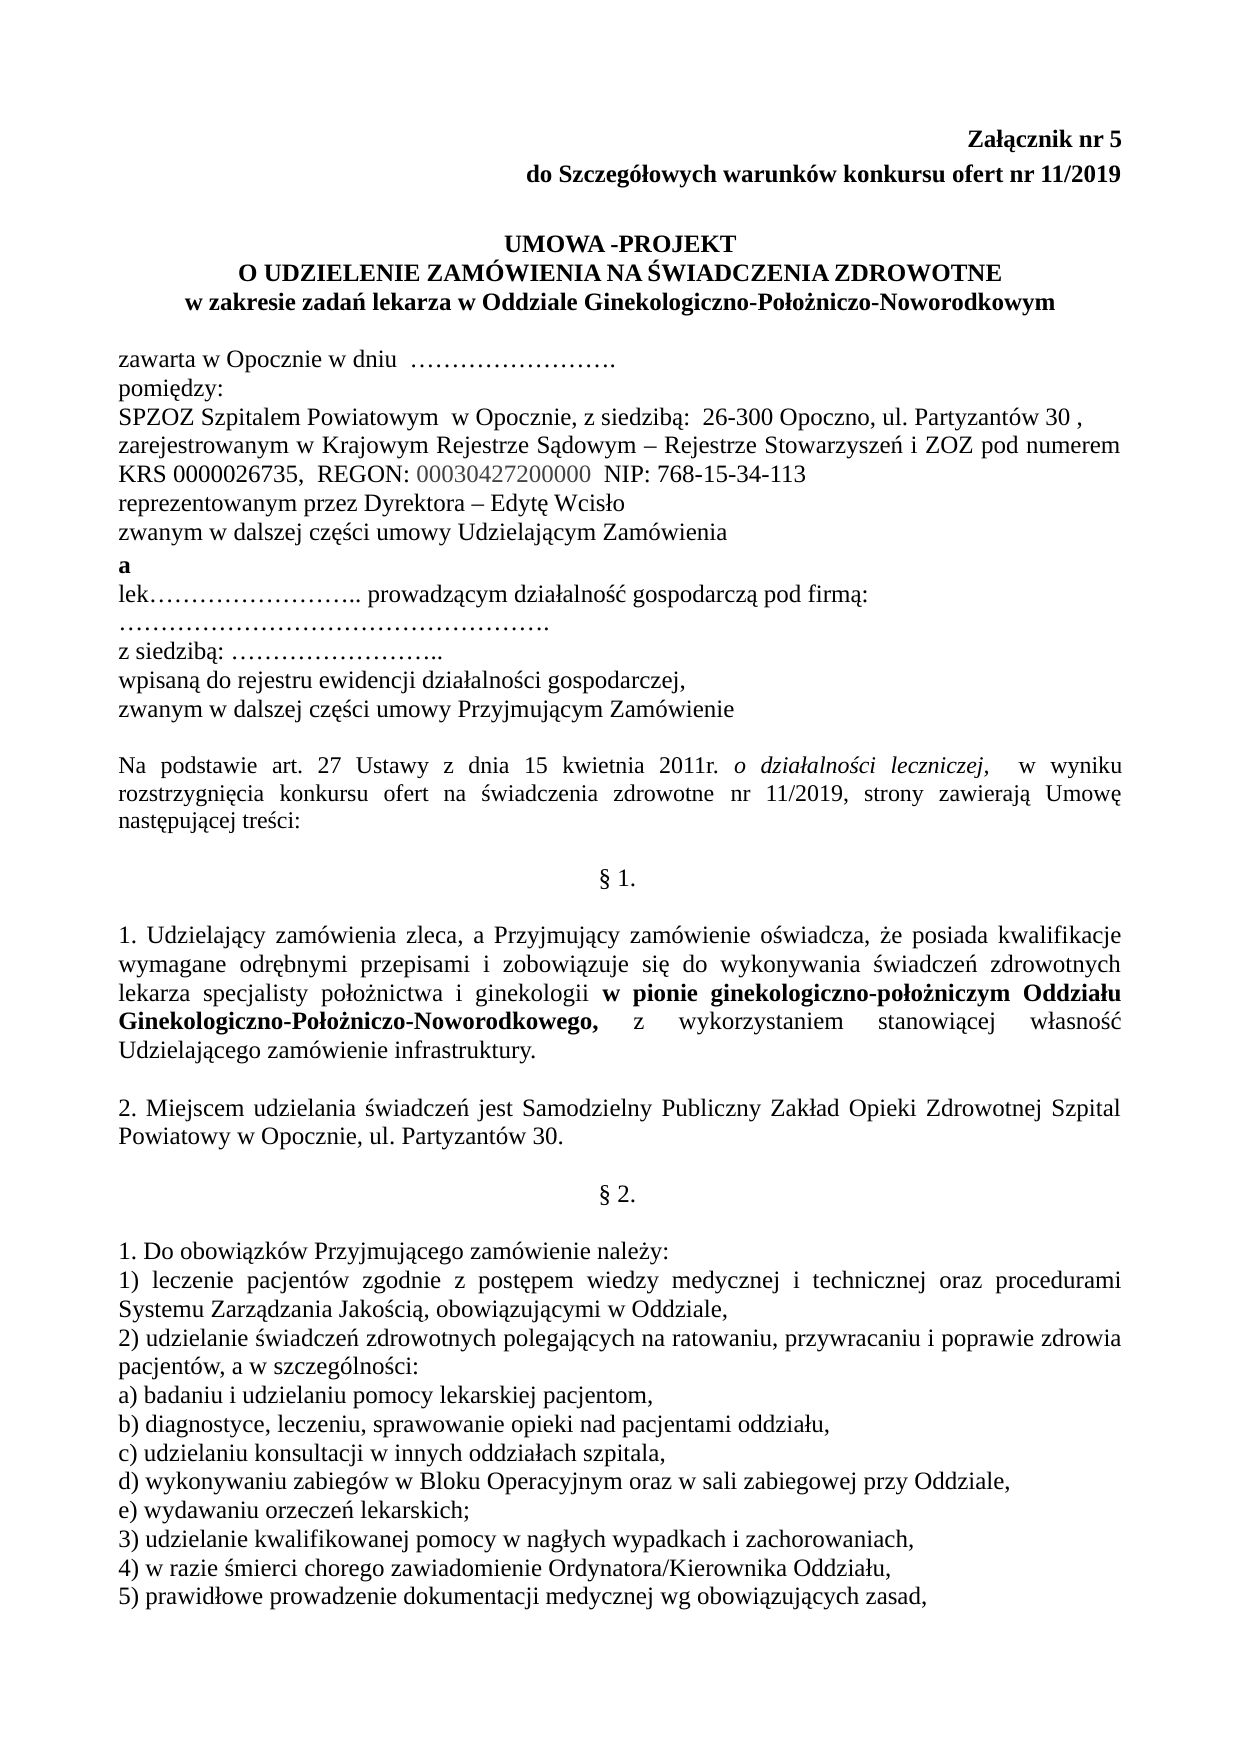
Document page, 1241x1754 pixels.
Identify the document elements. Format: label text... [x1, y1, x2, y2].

text 5) prawidłowe prowadzenie dokumentacji medycznej wg obowiązujących zasad, [118, 1581, 1122, 1610]
text w zakresie zadań lekarza w Oddziale Ginekologiczno-Położniczo-Noworodkowym [118, 287, 1122, 316]
text 3) udzielanie kwalifikowanej pomocy w nagłych wypadkach i zachorowaniach, [118, 1524, 1122, 1553]
text zwanym w dalszej części umowy Przyjmującym Zamówienie [118, 694, 1122, 722]
text a) badaniu i udzielaniu pomocy lekarskiej pacjentom, [118, 1380, 1122, 1409]
text UMOWA -PROJEKT [118, 229, 1122, 258]
text wpisaną do rejestru ewidencji działalności gospodarczej, [118, 665, 1122, 694]
text pomiędzy: [118, 373, 1122, 402]
text SPZOZ Szpitalem Powiatowym w Opocznie, z siedzibą: 26-300 Opoczno, ul. Partyzantów 30 , [118, 402, 1122, 431]
text lek…………………….. prowadzącym działalność gospodarczą pod firmą: [118, 579, 1122, 607]
text 1) leczenie pacjentów zgodnie z postępem wiedzy medycznej i technicznej oraz procedurami Systemu Zarządzania Jakością, obowiązującymi w Oddziale, [118, 1265, 1122, 1323]
text § 2. [118, 1179, 1122, 1208]
text 4) w razie śmierci chorego zawiadomienie Ordynatora/Kierownika Oddziału, [118, 1553, 1122, 1581]
text 1. Do obowiązków Przyjmującego zamówienie należy: [118, 1236, 1122, 1265]
text z siedzibą: …………………….. [118, 636, 1122, 665]
text c) udzielaniu konsultacji w innych oddziałach szpitala, [118, 1438, 1122, 1466]
text O UDZIELENIE ZAMÓWIENIA NA ŚWIADCZENIA ZDROWOTNE [118, 258, 1122, 287]
text reprezentowanym przez Dyrektora – Edytę Wcisło [118, 488, 1122, 517]
text b) diagnostyce, leczeniu, sprawowanie opieki nad pacjentami oddziału, [118, 1409, 1122, 1438]
text zarejestrowanym w Krajowym Rejestrze Sądowym – Rejestrze Stowarzyszeń i ZOZ pod numerem KRS 0000026735, REGON: 00030427200000 NIP: 768-15-34-113 [118, 431, 1122, 488]
text 2. Miejscem udzielania świadczeń jest Samodzielny Publiczny Zakład Opieki Zdrowotnej Szpital Powiatowy w Opocznie, ul. Partyzantów 30. [118, 1093, 1122, 1150]
text e) wydawaniu orzeczeń lekarskich; [118, 1495, 1122, 1524]
text a [118, 550, 1122, 579]
text 1. Udzielający zamówienia zleca, a Przyjmujący zamówienie oświadcza, że posiada kwalifikacje wymagane odrębnymi przepisami i zobowiązuje się do wykonywania świadczeń zdrowotnych lekarza specjalisty położnictwa i ginekologii w pionie ginekologiczno-położniczym Oddziału Ginekologiczno-Położniczo-Noworodkowego, z wykorzystaniem stanowiącej własność Udzielającego zamówienie infrastruktury. [118, 920, 1122, 1064]
text § 1. [118, 863, 1122, 891]
text Załącznik nr 5 [118, 124, 1122, 153]
text zawarta w Opocznie w dniu ……………………. [118, 344, 1122, 373]
text Na podstawie art. 27 Ustawy z dnia 15 kwietnia 2011r. o działalności leczniczej, w wyniku rozstrzygnięcia konkursu ofert na świadczenia zdrowotne nr 11/2019, strony zawierają Umowę następującej treści: [118, 751, 1122, 834]
text d) wykonywaniu zabiegów w Bloku Operacyjnym oraz w sali zabiegowej przy Oddziale, [118, 1466, 1122, 1495]
text zwanym w dalszej części umowy Udzielającym Zamówienia [118, 517, 1122, 546]
text ……………………………………………. [118, 607, 1122, 636]
text do Szczegółowych warunków konkursu ofert nr 11/2019 [118, 159, 1122, 188]
text 2) udzielanie świadczeń zdrowotnych polegających na ratowaniu, przywracaniu i poprawie zdrowia pacjentów, a w szczególności: [118, 1323, 1122, 1380]
